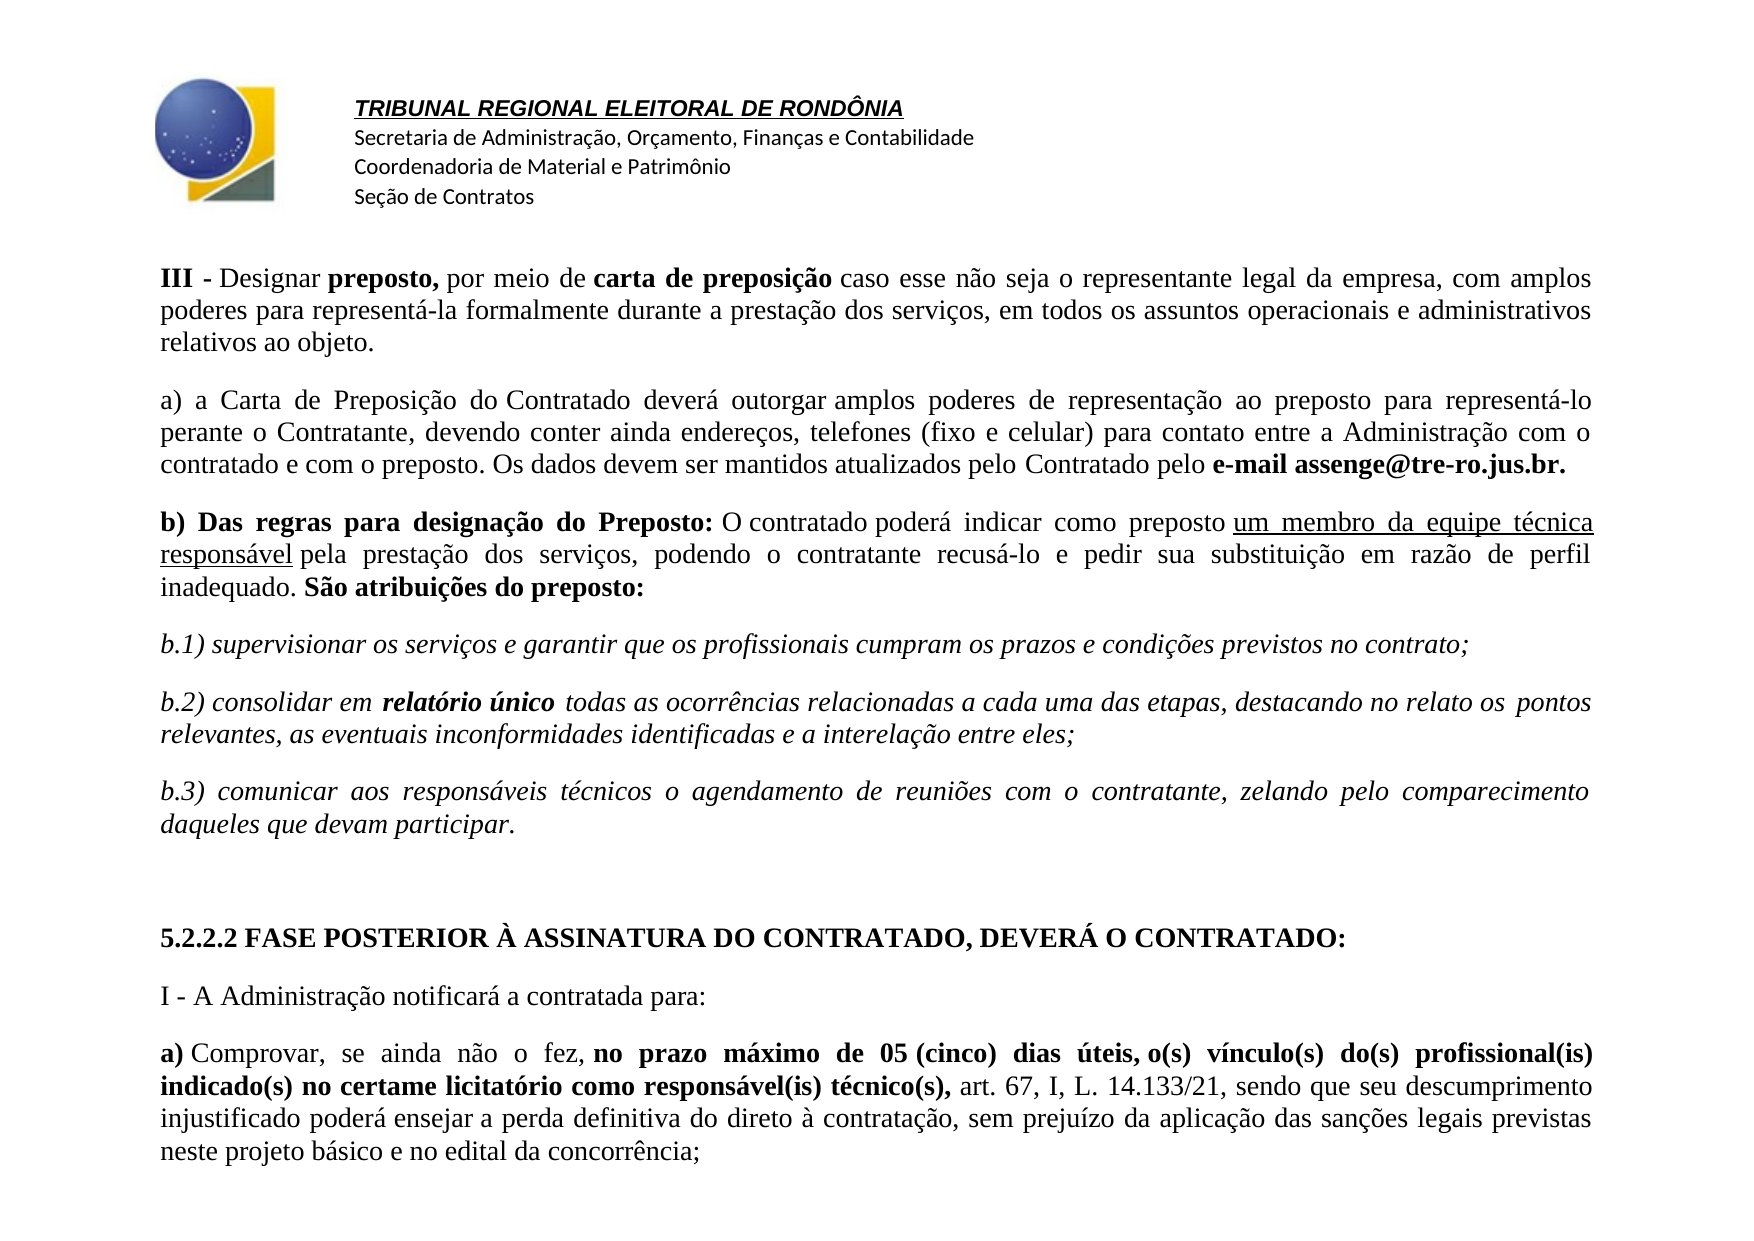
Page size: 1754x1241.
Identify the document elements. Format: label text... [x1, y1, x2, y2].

text III - Designar preposto, por meio de carta de preposição caso esse não seja o representante legal da empresa, com amplos poderes para representá-la formalmente durante a prestação dos serviços, em todos os assuntos operacionais e administrativos relativos ao objeto. [160, 261, 1594, 358]
text I - A Administração notificará a contratada para: [160, 979, 1594, 1011]
text a) Comprovar, se ainda não o fez, no prazo máximo de 05 (cinco) dias úteis, o(s) vínculo(s) do(s) profissional(is) indicado(s) no certame licitatório como responsável(is) técnico(s), art. 67, I, L. 14.133/21, sendo que seu descumprimento injustificado poderá ensejar a perda definitiva do direto à contratação, sem prejuízo da aplicação das sanções legais previstas neste projeto básico e no edital da concorrência; [160, 1036, 1594, 1166]
text b.2) consolidar em relatório único todas as ocorrências relacionadas a cada uma das etapas, destacando no relato os pontos relevantes, as eventuais inconformidades identificadas e a interelação entre eles; [160, 684, 1594, 749]
text 5.2.2.2 FASE POSTERIOR À ASSINATURA DO CONTRATADO, DEVERÁ O CONTRATADO: [160, 922, 1594, 954]
text b) Das regras para designação do Preposto: O contratado poderá indicar como preposto um membro da equipe técnica responsável pela prestação dos serviços, podendo o contratante recusá-lo e pedir sua substituição em razão de perfil inadequado. São atribuições do preposto: [160, 505, 1594, 602]
text b.3) comunicar aos responsáveis técnicos o agendamento de reuniões com o contratante, zelando pelo comparecimento daqueles que devam participar. [160, 774, 1594, 839]
text a) a Carta de Preposição do Contratado deverá outorgar amplos poderes de representação ao preposto para representá-lo perante o Contratante​, devendo conter ainda endereços, telefones (fixo e celular) para contato entre a Administração com o contratado e com o preposto. Os dados devem ser mantidos atualizados pelo Contratado pelo e-mail assenge@tre-ro.jus.br. [160, 383, 1594, 480]
text b.1) supervisionar os serviços e garantir que os profissionais cumpram os prazos e condições previstos no contrato; [160, 627, 1594, 659]
